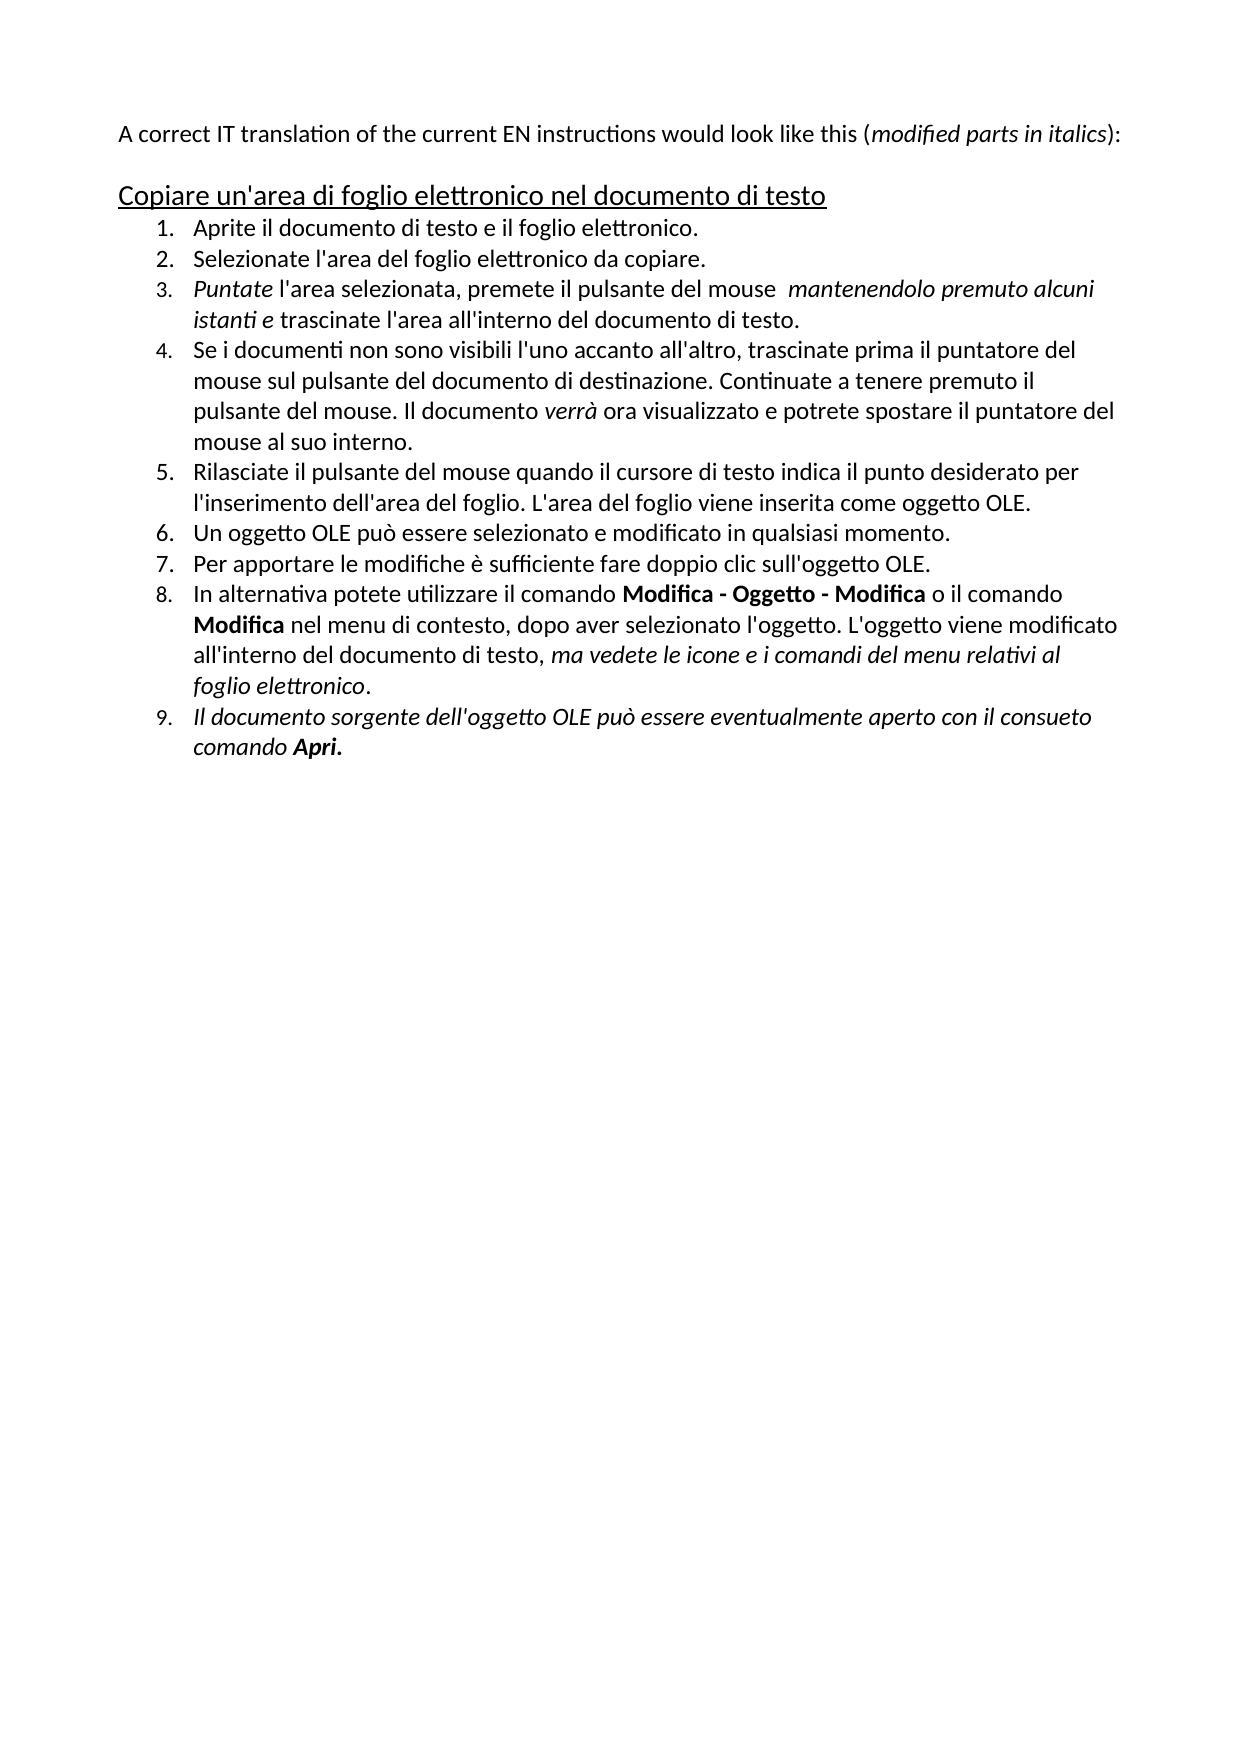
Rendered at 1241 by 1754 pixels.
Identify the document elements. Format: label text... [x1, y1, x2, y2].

list Puntate l'area selezionata, premete il pulsante del mouse mantenendolo premuto alcuni istanti e trascinate l'area all'interno del documento di testo. [156, 273, 1122, 334]
list Se i documenti non sono visibili l'uno accanto all'altro, trascinate prima il puntatore del mouse sul pulsante del documento di destinazione. Continuate a tenere premuto il pulsante del mouse. Il documento verrà ora visualizzato e potrete spostare il puntatore del mouse al suo interno. [156, 334, 1122, 456]
list Aprite il documento di testo e il foglio elettronico. [156, 212, 1122, 243]
text Copiare un'area di foglio elettronico nel documento di testo [118, 177, 1122, 212]
list Un oggetto OLE può essere selezionato e modificato in qualsiasi momento. [156, 517, 1122, 548]
list In alternativa potete utilizzare il comando Modifica - Oggetto - Modifica o il comando Modifica nel menu di contesto, dopo aver selezionato l'oggetto. L'oggetto viene modificato all'interno del documento di testo, ma vedete le icone e i comandi del menu relativi al foglio elettronico. [156, 578, 1122, 701]
text A correct IT translation of the current EN instructions would look like this (modified parts in italics): [118, 118, 1122, 149]
list Selezionate l'area del foglio elettronico da copiare. [156, 243, 1122, 273]
list Il documento sorgente dell'oggetto OLE può essere eventualmente aperto con il consueto comando Apri. [156, 701, 1122, 762]
list Rilasciate il pulsante del mouse quando il cursore di testo indica il punto desiderato per l'inserimento dell'area del foglio. L'area del foglio viene inserita come oggetto OLE. [156, 456, 1122, 517]
list Per apportare le modifiche è sufficiente fare doppio clic sull'oggetto OLE. [156, 548, 1122, 578]
